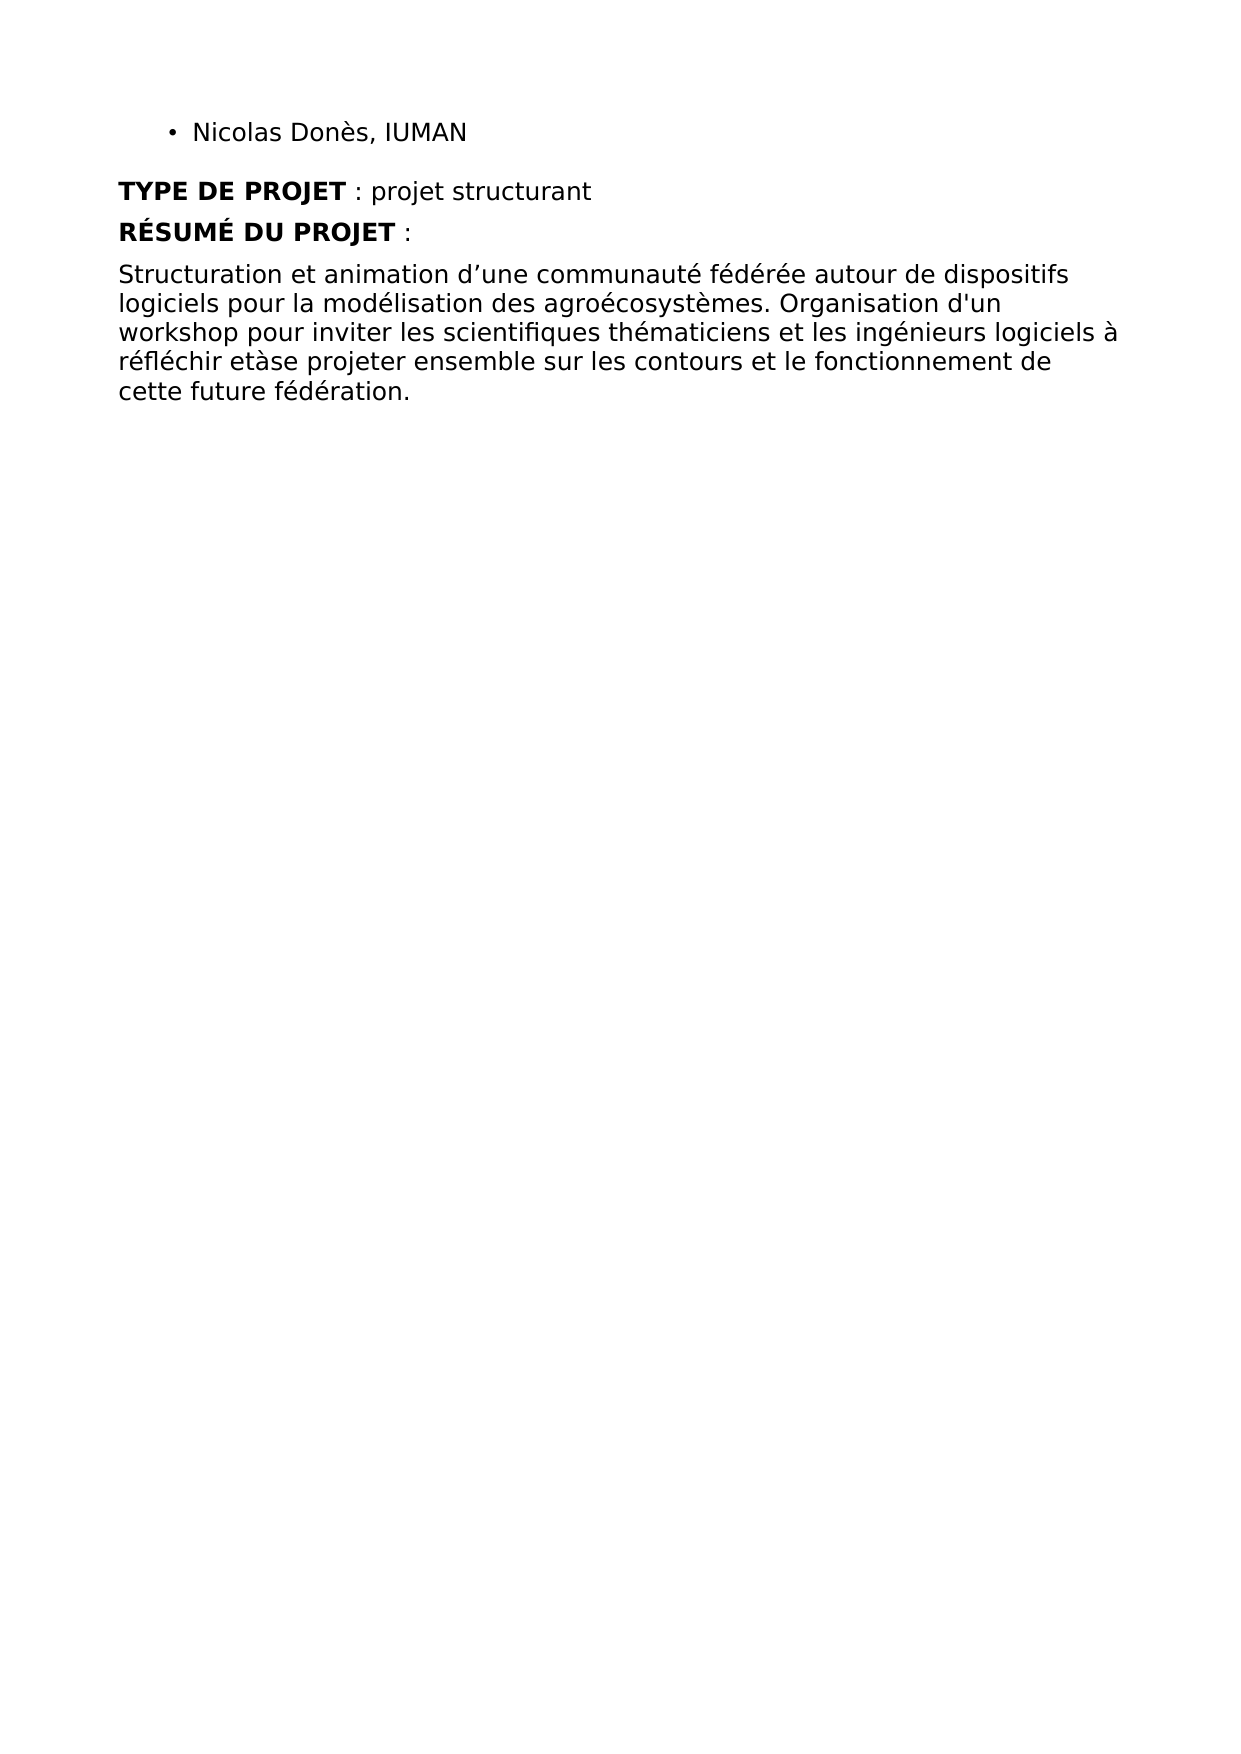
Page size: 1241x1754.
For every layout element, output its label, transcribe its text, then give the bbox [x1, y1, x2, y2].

text Structuration et animation d’une communauté fédérée autour de dispositifs logiciels pour la modélisation des agroécosystèmes. Organisation d'un workshop pour inviter les scientifiques thématiciens et les ingénieurs logiciels à réfléchir etàse projeter ensemble sur les contours et le fonctionnement de cette future fédération. [118, 260, 1122, 406]
list Nicolas Donès, IUMAN [177, 118, 1122, 147]
text RÉSUMÉ DU PROJET : [118, 218, 1122, 248]
text TYPE DE PROJET : projet structurant [118, 177, 1122, 206]
